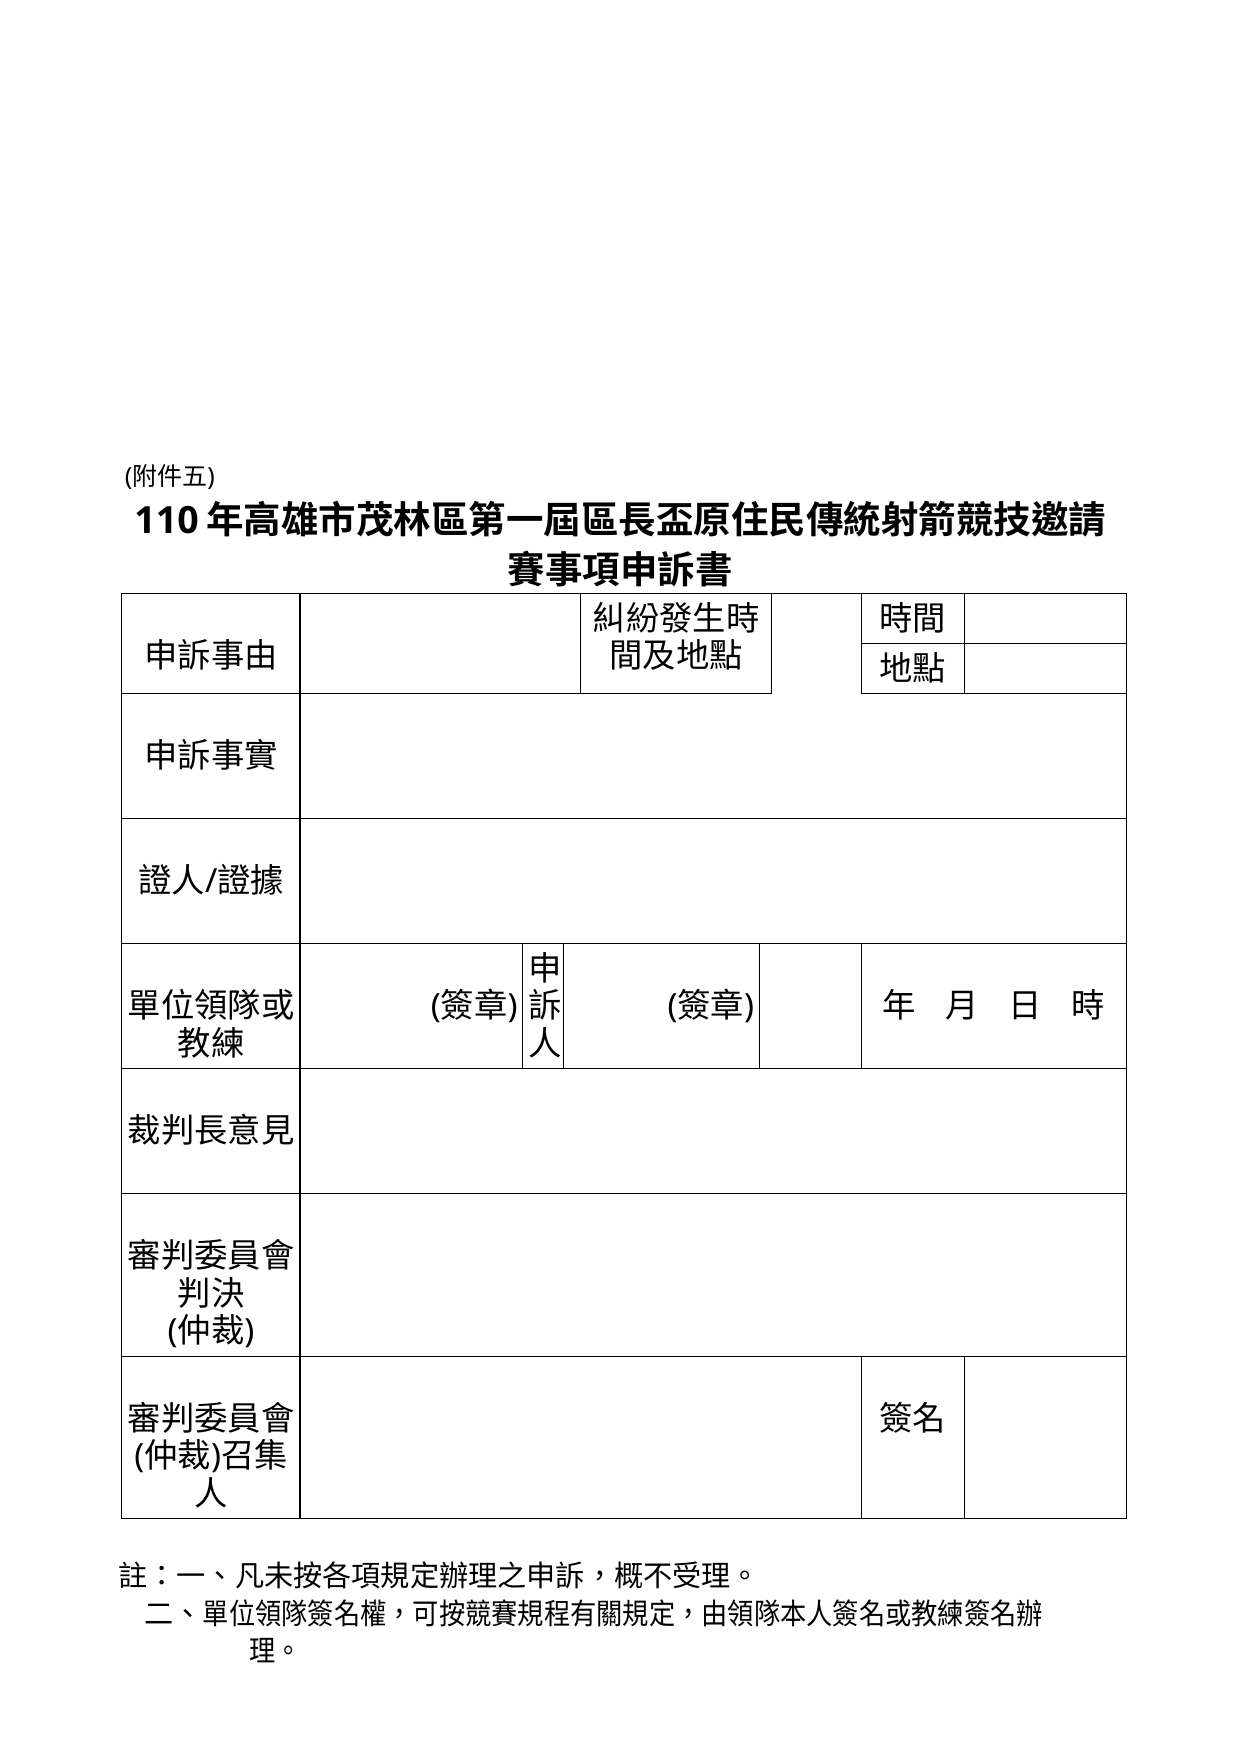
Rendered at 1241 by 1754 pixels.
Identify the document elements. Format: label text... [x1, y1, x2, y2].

table_cell 申 訴 人 [523, 944, 563, 1068]
table_header 糾紛發生時間及地點 [581, 594, 771, 693]
table_header [965, 594, 1126, 643]
table_header [301, 594, 580, 693]
table_cell (簽章) [301, 944, 522, 1068]
table_cell 裁判長意見 [122, 1069, 299, 1193]
table_cell 地點 [862, 644, 964, 693]
table_cell [965, 1357, 1126, 1518]
table_cell [301, 819, 1126, 943]
text 註：一、凡未按各項規定辦理之申訴，概不受理。 [118, 1557, 1122, 1594]
table_cell 簽名 [862, 1357, 964, 1518]
table_cell 審判委員會判決 (仲裁) [122, 1194, 299, 1356]
table_cell [301, 693, 1126, 818]
text 二、單位領隊簽名權，可按競賽規程有關規定，由領隊本人簽名或教練簽名辦 [118, 1594, 1122, 1632]
text (附件五) [118, 456, 1122, 493]
table_header 時間 [862, 594, 964, 643]
table_cell [301, 1194, 1126, 1356]
table_cell [965, 644, 1126, 693]
table_cell [301, 1357, 861, 1518]
table_cell 單位領隊或教練 [122, 944, 299, 1068]
text 理。 [118, 1632, 1122, 1669]
table_cell 申訴事實 [122, 694, 299, 818]
text 110年高雄市茂林區第一屆區長盃原住民傳統射箭競技邀請賽事項申訴書 [118, 493, 1122, 593]
table_header 申訴事由 [122, 594, 299, 693]
table_cell (簽章) [564, 944, 759, 1068]
table_cell 證人/證據 [122, 819, 299, 943]
table_cell 年 月 日 時 [862, 944, 1126, 1068]
table_cell [760, 944, 861, 1068]
table_cell 審判委員會(仲裁)召集人 [122, 1357, 299, 1518]
table_cell [301, 1069, 1126, 1193]
table_header [772, 594, 861, 693]
